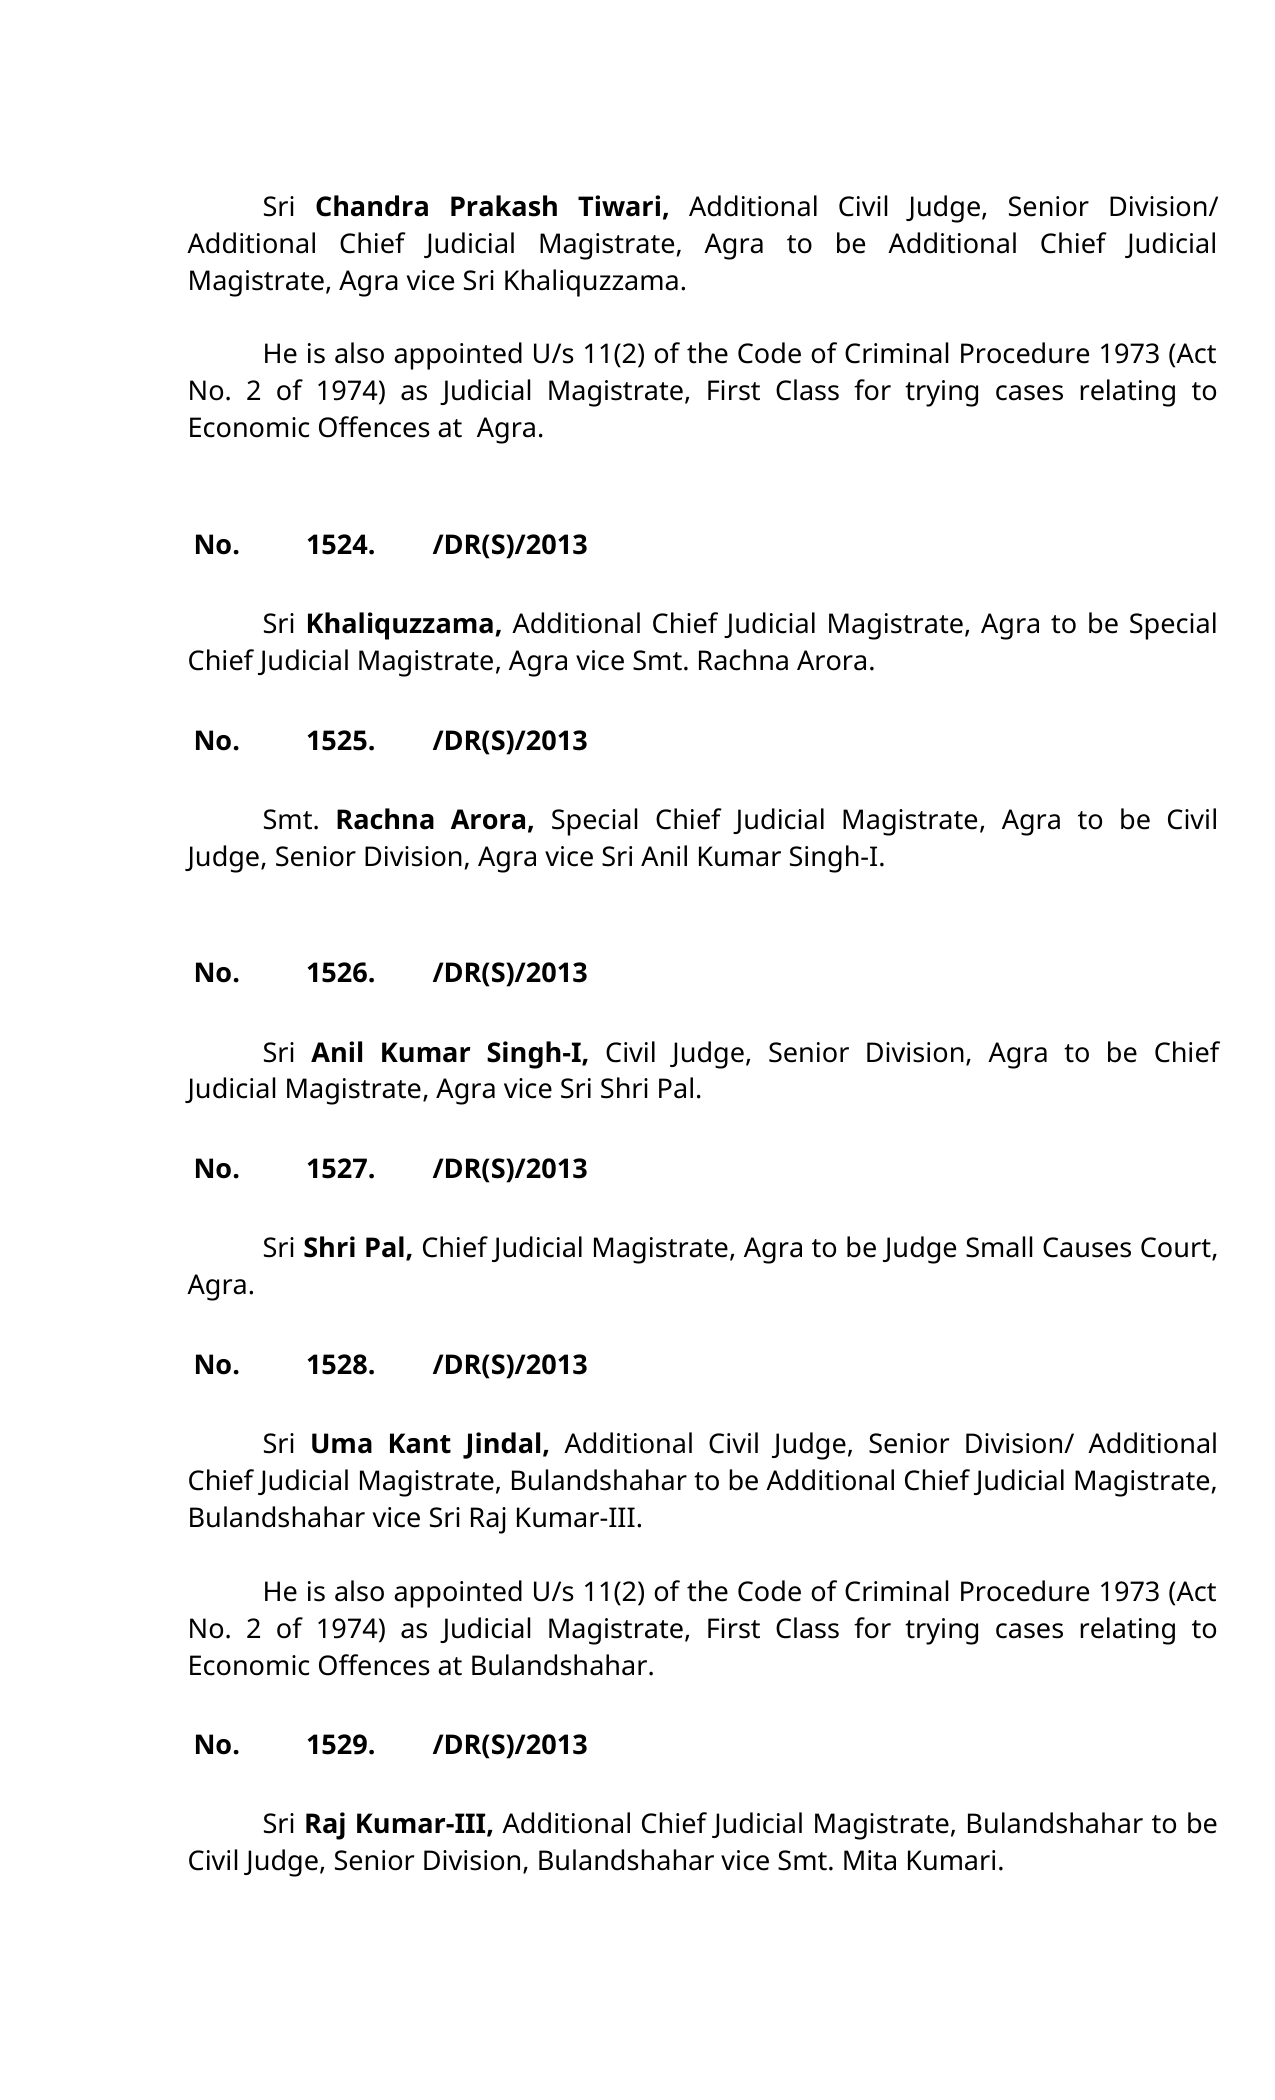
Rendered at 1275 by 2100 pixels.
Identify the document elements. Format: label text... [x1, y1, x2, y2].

text Sri Anil Kumar Singh-I, Civil Judge, Senior Division, Agra to be Chief Judicial Magistrate, Agra vice Sri Shri Pal. [187, 1033, 1219, 1107]
table_header /DR(S)/2013 [427, 1340, 700, 1388]
text Sri Chandra Prakash Tiwari, Additional Civil Judge, Senior Division/ Additional Chief Judicial Magistrate, Agra to be Additional Chief Judicial Magistrate, Agra vice Sri Khaliquzzama. [187, 187, 1219, 298]
text He is also appointed U/s 11(2) of the Code of Criminal Procedure 1973 (Act No. 2 of 1974) as Judicial Magistrate, First Class for trying cases relating to Economic Offences at Bulandshahar. [187, 1572, 1219, 1683]
table_header /DR(S)/2013 [427, 519, 700, 568]
table_header No. [188, 1340, 262, 1388]
text Sri Raj Kumar-III, Additional Chief Judicial Magistrate, Bulandshahar to be Civil Judge, Senior Division, Bulandshahar vice Smt. Mita Kumari. [187, 1805, 1219, 1879]
table_header /DR(S)/2013 [427, 1144, 700, 1192]
text Sri Shri Pal, Chief Judicial Magistrate, Agra to be Judge Small Causes Court, Agra. [187, 1229, 1219, 1303]
table_header No. [188, 715, 262, 763]
table_header No. [188, 1144, 262, 1192]
table_header /DR(S)/2013 [427, 1720, 700, 1768]
table_header No. [188, 948, 262, 996]
table_header /DR(S)/2013 [427, 715, 700, 763]
table_header [263, 1720, 427, 1768]
table_header /DR(S)/2013 [427, 948, 700, 996]
table_header [263, 715, 427, 763]
table_header [263, 948, 427, 996]
table_header [263, 519, 427, 568]
text He is also appointed U/s 11(2) of the Code of Criminal Procedure 1973 (Act No. 2 of 1974) as Judicial Magistrate, First Class for trying cases relating to Economic Offences at Agra. [187, 335, 1219, 446]
text Sri Khaliquzzama, Additional Chief Judicial Magistrate, Agra to be Special Chief Judicial Magistrate, Agra vice Smt. Rachna Arora. [187, 604, 1219, 678]
table_header No. [188, 519, 262, 568]
table_header No. [188, 1720, 262, 1768]
text Sri Uma Kant Jindal, Additional Civil Judge, Senior Division/ Additional Chief Judicial Magistrate, Bulandshahar to be Additional Chief Judicial Magistrate, Bulandshahar vice Sri Raj Kumar-III. [187, 1425, 1219, 1535]
text Smt. Rachna Arora, Special Chief Judicial Magistrate, Agra to be Civil Judge, Senior Division, Agra vice Sri Anil Kumar Singh-I. [187, 800, 1219, 874]
table_header [263, 1144, 427, 1192]
table_header [263, 1340, 427, 1388]
